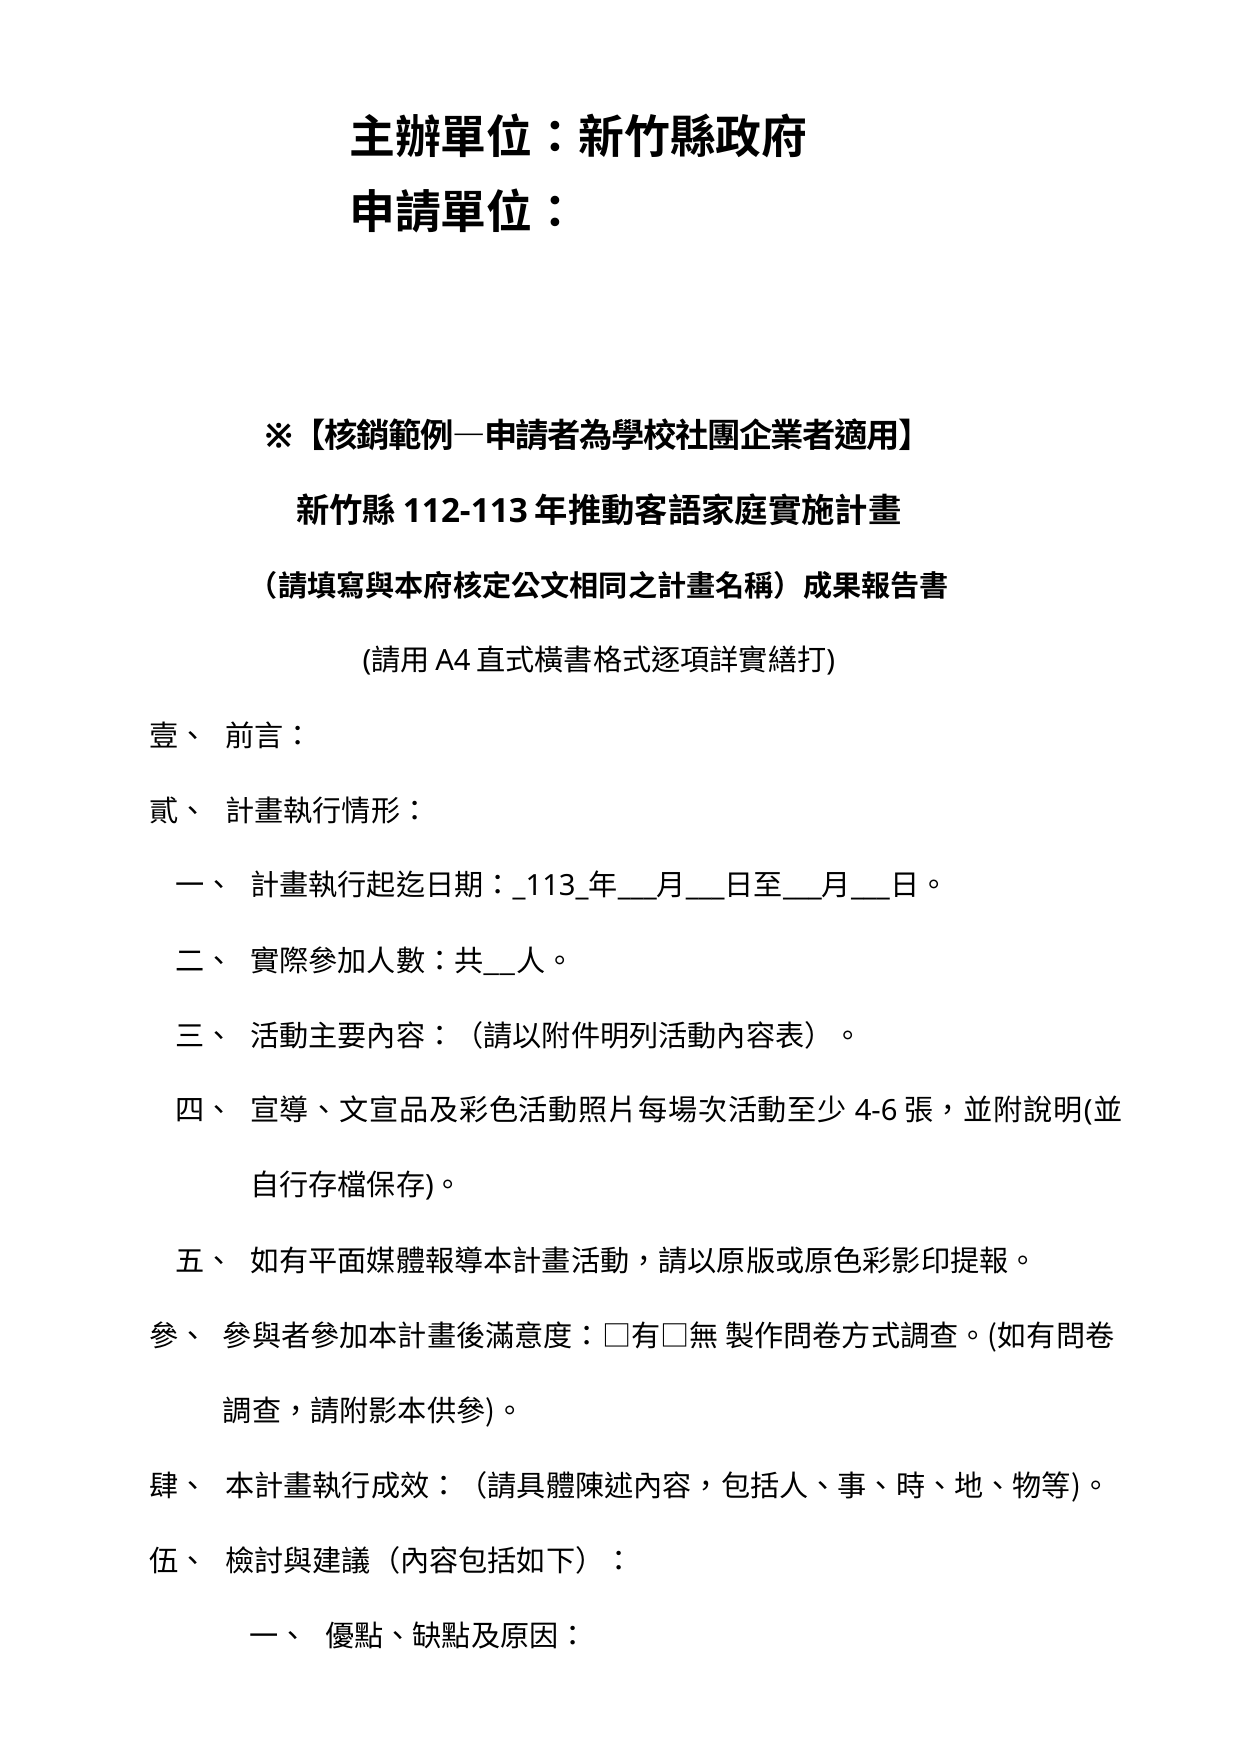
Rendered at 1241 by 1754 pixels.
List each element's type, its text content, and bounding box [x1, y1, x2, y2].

list 計畫執行情形： [149, 764, 1122, 839]
text 新竹縣112-113年推動客語家庭實施計畫 [75, 464, 1122, 539]
list 宣導、文宣品及彩色活動照片每場次活動至少4-6張，並附說明(並自行存檔保存)。 [175, 1064, 1122, 1214]
list 實際參加人數：共__人。 [175, 914, 1122, 989]
list 如有平面媒體報導本計畫活動，請以原版或原色彩影印提報。 [175, 1214, 1122, 1289]
text (請用A4直式橫書格式逐項詳實繕打) [75, 614, 1122, 689]
list 前言： [149, 689, 1122, 764]
list 優點、缺點及原因： [249, 1589, 1122, 1664]
text ※【核銷範例—申請者為學校社團企業者適用】 [75, 389, 1122, 464]
text 主辦單位：新竹縣政府 [75, 89, 1122, 164]
list 參與者參加本計畫後滿意度：□有□無 製作問卷方式調查。(如有問卷調查，請附影本供參)。 [149, 1289, 1122, 1439]
text （請填寫與本府核定公文相同之計畫名稱）成果報告書 [75, 539, 1122, 614]
list 檢討與建議（內容包括如下）： [149, 1514, 1122, 1589]
list 計畫執行起迄日期：_113_年___月___日至___月___日。 [175, 839, 1122, 914]
list 活動主要內容：（請以附件明列活動內容表）。 [175, 989, 1122, 1064]
text 申請單位： [75, 164, 1122, 239]
list 本計畫執行成效：（請具體陳述內容，包括人、事、時、地、物等)。 [149, 1439, 1122, 1514]
